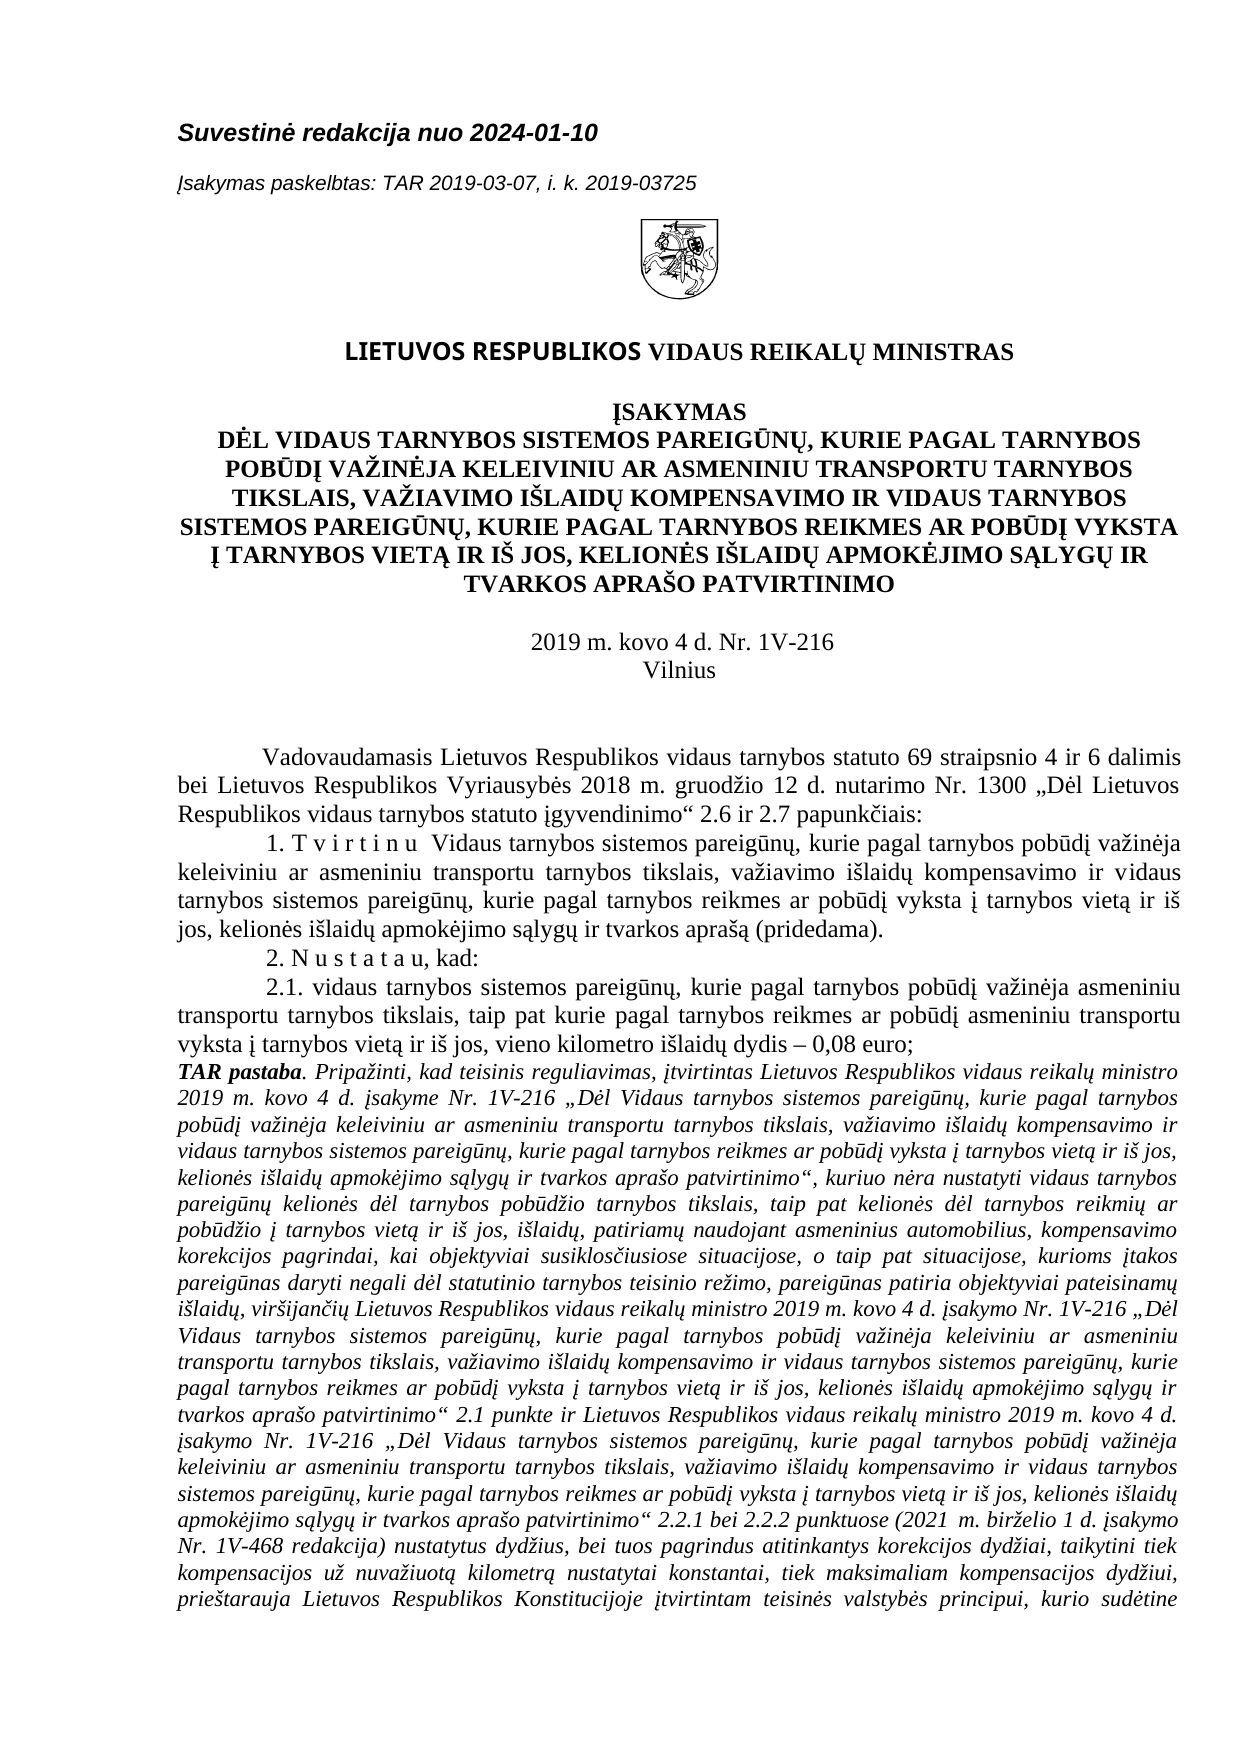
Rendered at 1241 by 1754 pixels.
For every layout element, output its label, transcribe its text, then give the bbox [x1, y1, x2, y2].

text TAR pastaba. Pripažinti, kad teisinis reguliavimas, įtvirtintas Lietuvos Respublikos vidaus reikalų ministro 2019 m. kovo 4 d. įsakyme Nr. 1V-216 „Dėl Vidaus tarnybos sistemos pareigūnų, kurie pagal tarnybos pobūdį važinėja keleiviniu ar asmeniniu transportu tarnybos tikslais, važiavimo išlaidų kompensavimo ir vidaus tarnybos sistemos pareigūnų, kurie pagal tarnybos reikmes ar pobūdį vyksta į tarnybos vietą ir iš jos, kelionės išlaidų apmokėjimo sąlygų ir tvarkos aprašo patvirtinimo“, kuriuo nėra nustatyti vidaus tarnybos pareigūnų kelionės dėl tarnybos pobūdžio tarnybos tikslais, taip pat kelionės dėl tarnybos reikmių ar pobūdžio į tarnybos vietą ir iš jos, išlaidų, patiriamų naudojant asmeninius automobilius, kompensavimo korekcijos pagrindai, kai objektyviai susiklosčiusiose situacijose, o taip pat situacijose, kurioms įtakos pareigūnas daryti negali dėl statutinio tarnybos teisinio režimo, pareigūnas patiria objektyviai pateisinamų išlaidų, viršijančių Lietuvos Respublikos vidaus reikalų ministro 2019 m. kovo 4 d. įsakymo Nr. 1V-216 „Dėl Vidaus tarnybos sistemos pareigūnų, kurie pagal tarnybos pobūdį važinėja keleiviniu ar asmeniniu transportu tarnybos tikslais, važiavimo išlaidų kompensavimo ir vidaus tarnybos sistemos pareigūnų, kurie pagal tarnybos reikmes ar pobūdį vyksta į tarnybos vietą ir iš jos, kelionės išlaidų apmokėjimo sąlygų ir tvarkos aprašo patvirtinimo“ 2.1 punkte ir Lietuvos Respublikos vidaus reikalų ministro 2019 m. kovo 4 d. įsakymo Nr. 1V-216 „Dėl Vidaus tarnybos sistemos pareigūnų, kurie pagal tarnybos pobūdį važinėja keleiviniu ar asmeniniu transportu tarnybos tikslais, važiavimo išlaidų kompensavimo ir vidaus tarnybos sistemos pareigūnų, kurie pagal tarnybos reikmes ar pobūdį vyksta į tarnybos vietą ir iš jos, kelionės išlaidų apmokėjimo sąlygų ir tvarkos aprašo patvirtinimo“ 2.2.1 bei 2.2.2 punktuose (2021 m. birželio 1 d. įsakymo Nr. 1V-468 redakcija) nustatytus dydžius, bei tuos pagrindus atitinkantys korekcijos dydžiai, taikytini tiek kompensacijos už nuvažiuotą kilometrą nustatytai konstantai, tiek maksimaliam kompensacijos dydžiui, prieštarauja Lietuvos Respublikos Konstitucijoje įtvirtintam teisinės valstybės principui, kurio sudėtine [177, 1058, 1181, 1612]
text LIETUVOS RESPUBLIKOS VIDAUS REIKALŲ MINISTRAS [177, 334, 1181, 368]
text 2019 m. kovo 4 d. Nr. 1V-216 [177, 627, 1181, 656]
text Įsakymas paskelbtas: TAR 2019-03-07, i. k. 2019-03725 [177, 171, 1181, 195]
text Vilnius [177, 656, 1181, 684]
text ĮSAKYMAS [177, 397, 1181, 426]
text DĖL VIDAUS TARNYBOS SISTEMOS PAREIGŪNŲ, KURIE PAGAL TARNYBOS POBŪDĮ VAŽINĖJA KELEIVINIU AR ASMENINIU TRANSPORTU TARNYBOS TIKSLAIS, VAŽIAVIMO IŠLAIDŲ KOMPENSAVIMO IR VIDAUS TARNYBOS SISTEMOS PAREIGŪNŲ, KURIE PAGAL TARNYBOS REIKMES AR POBŪDĮ VYKSTA Į TARNYBOS VIETĄ IR IŠ JOS, KELIONĖS IŠLAIDŲ APMOKĖJIMO SĄLYGŲ IR TVARKOS APRAŠO PATVIRTINIMO [177, 426, 1181, 598]
text 1. Tvirtinu Vidaus tarnybos sistemos pareigūnų, kurie pagal tarnybos pobūdį važinėja keleiviniu ar asmeniniu transportu tarnybos tikslais, važiavimo išlaidų kompensavimo ir vidaus tarnybos sistemos pareigūnų, kurie pagal tarnybos reikmes ar pobūdį vyksta į tarnybos vietą ir iš jos, kelionės išlaidų apmokėjimo sąlygų ir tvarkos aprašą (pridedama). [177, 828, 1181, 943]
text Suvestinė redakcija nuo 2024-01-10 [177, 118, 1181, 147]
text 2. N u s t a t a u, kad: [177, 943, 1181, 972]
text 2.1. vidaus tarnybos sistemos pareigūnų, kurie pagal tarnybos pobūdį važinėja asmeniniu transportu tarnybos tikslais, taip pat kurie pagal tarnybos reikmes ar pobūdį asmeniniu transportu vyksta į tarnybos vietą ir iš jos, vieno kilometro išlaidų dydis – 0,08 euro; [177, 972, 1181, 1058]
text Vadovaudamasis Lietuvos Respublikos vidaus tarnybos statuto 69 straipsnio 4 ir 6 dalimis bei Lietuvos Respublikos Vyriausybės 2018 m. gruodžio 12 d. nutarimo Nr. 1300 „Dėl Lietuvos Respublikos vidaus tarnybos statuto įgyvendinimo“ 2.6 ir 2.7 papunkčiais: [177, 742, 1181, 828]
